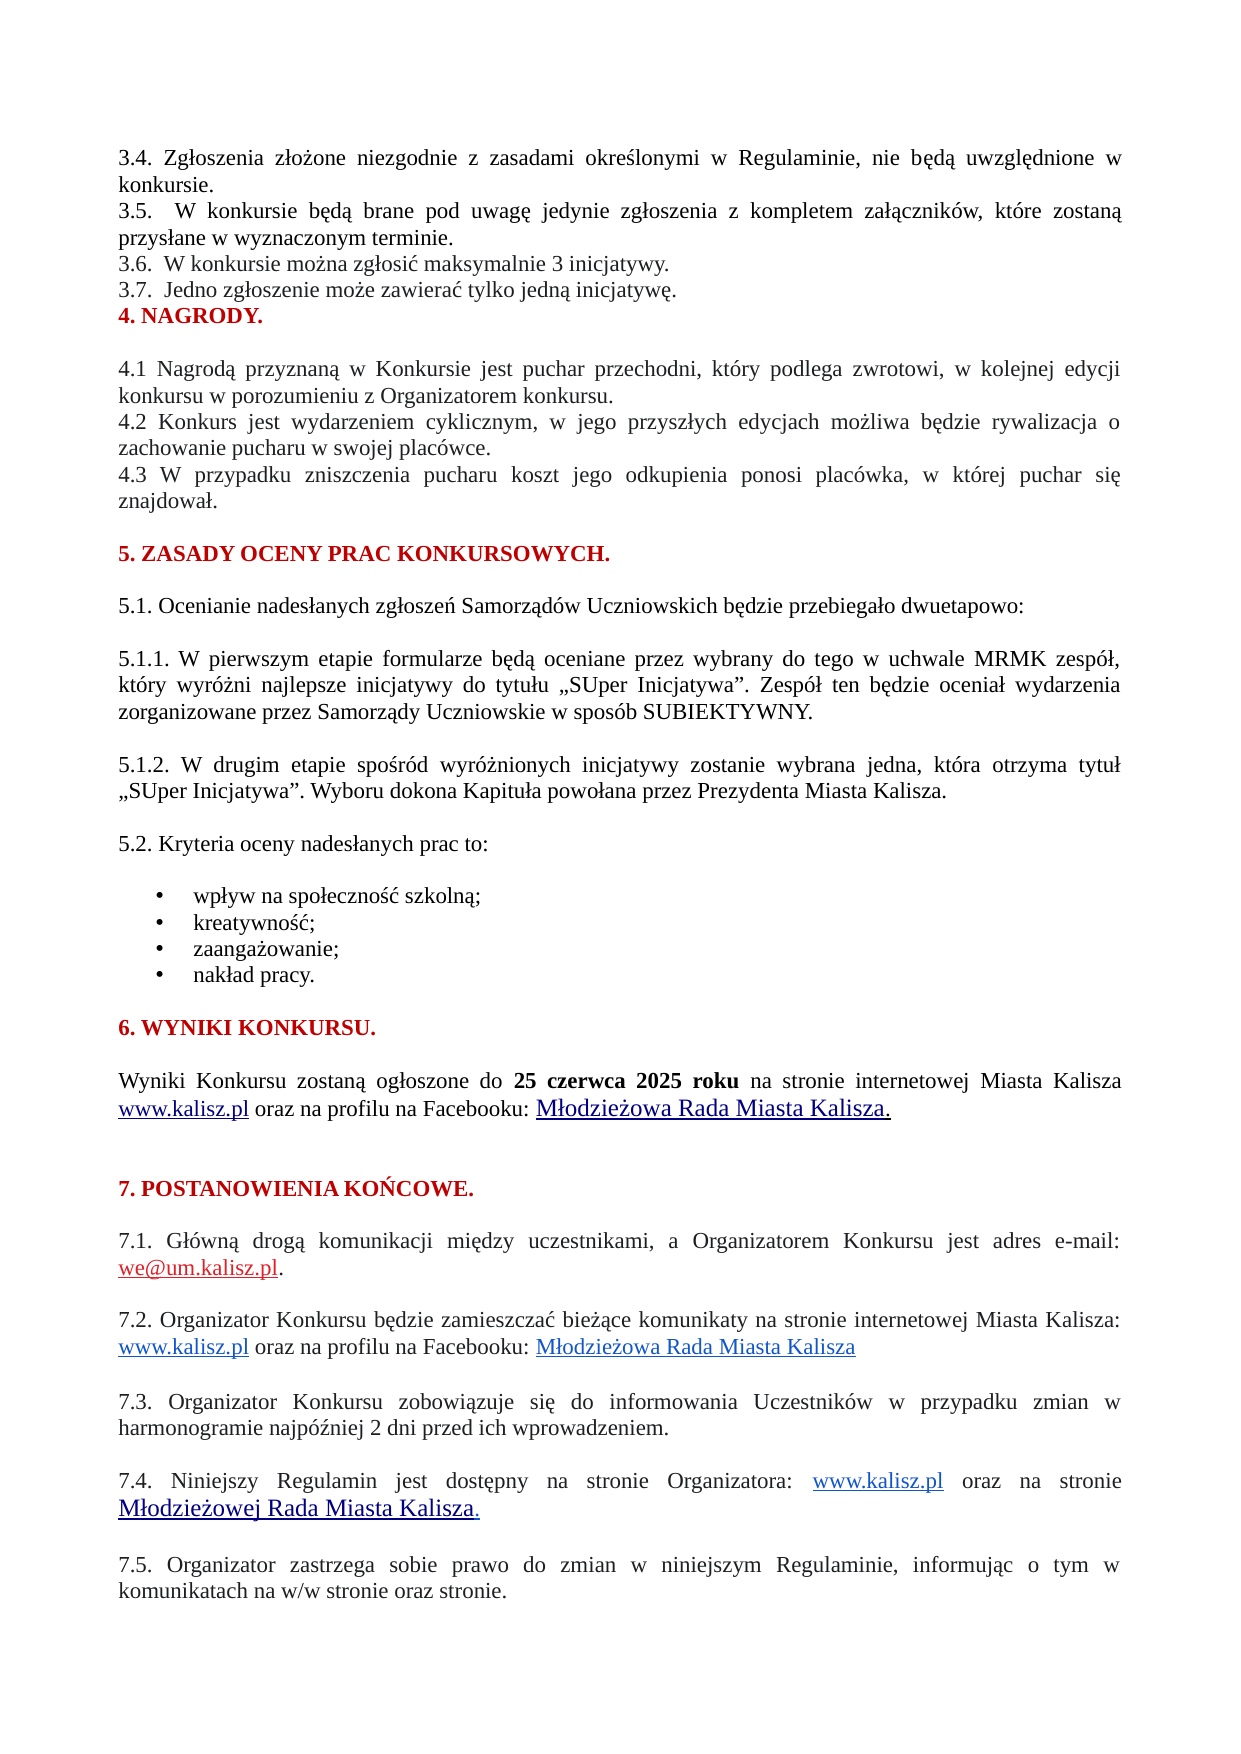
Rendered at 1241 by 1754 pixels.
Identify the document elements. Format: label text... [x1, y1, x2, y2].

list kreatywność; [156, 909, 1122, 935]
text 3.7. Jedno zgłoszenie może zawierać tylko jedną inicjatywę. [118, 276, 1122, 303]
text 3.5. W konkursie będą brane pod uwagę jedynie zgłoszenia z kompletem załączników, które zostaną przysłane w wyznaczonym terminie. [118, 197, 1122, 250]
text 7.4. Niniejszy Regulamin jest dostępny na stronie Organizatora: www.kalisz.pl oraz na stronie Młodzieżowej Rada Miasta Kalisza. [118, 1467, 1122, 1522]
text 6. WYNIKI KONKURSU. [118, 1014, 1122, 1041]
text 3.6. W konkursie można zgłosić maksymalnie 3 inicjatywy. [118, 250, 1122, 276]
text 4.3 W przypadku zniszczenia pucharu koszt jego odkupienia ponosi placówka, w której puchar się znajdował. [118, 461, 1122, 513]
text 5.1. Ocenianie nadesłanych zgłoszeń Samorządów Uczniowskich będzie przebiegało dwuetapowo: [118, 592, 1122, 619]
list wpływ na społeczność szkolną; [156, 882, 1122, 909]
text 4.2 Konkurs jest wydarzeniem cyklicznym, w jego przyszłych edycjach możliwa będzie rywalizacja o zachowanie pucharu w swojej placówce. [118, 408, 1122, 461]
text 5.2. Kryteria oceny nadesłanych prac to: [118, 830, 1122, 856]
text 7.1. Główną drogą komunikacji między uczestnikami, a Organizatorem Konkursu jest adres e-mail: we@um.kalisz.pl. [118, 1227, 1122, 1280]
text 7. POSTANOWIENIA KOŃCOWE. [118, 1175, 1122, 1201]
text 7.3. Organizator Konkursu zobowiązuje się do informowania Uczestników w przypadku zmian w harmonogramie najpóźniej 2 dni przed ich wprowadzeniem. [118, 1388, 1122, 1441]
text 5.1.1. W pierwszym etapie formularze będą oceniane przez wybrany do tego w uchwale MRMK zespół, który wyróżni najlepsze inicjatywy do tytułu „SUper Inicjatywa”. Zespół ten będzie oceniał wydarzenia zorganizowane przez Samorządy Uczniowskie w sposób SUBIEKTYWNY. [118, 645, 1122, 724]
text 5. ZASADY OCENY PRAC KONKURSOWYCH. [118, 540, 1122, 566]
text 5.1.2. W drugim etapie spośród wyróżnionych inicjatywy zostanie wybrana jedna, która otrzyma tytuł „SUper Inicjatywa”. Wyboru dokona Kapituła powołana przez Prezydenta Miasta Kalisza. [118, 751, 1122, 803]
list nakład pracy. [156, 961, 1122, 988]
text 4. NAGRODY. [118, 303, 1122, 329]
text 7.2. Organizator Konkursu będzie zamieszczać bieżące komunikaty na stronie internetowej Miasta Kalisza: www.kalisz.pl oraz na profilu na Facebooku: Młodzieżowa Rada Miasta Kalisza [118, 1306, 1122, 1359]
text 4.1 Nagrodą przyznaną w Konkursie jest puchar przechodni, który podlega zwrotowi, w kolejnej edycji konkursu w porozumieniu z Organizatorem konkursu. [118, 355, 1122, 408]
text 7.5. Organizator zastrzega sobie prawo do zmian w niniejszym Regulaminie, informując o tym w komunikatach na w/w stronie oraz stronie. [118, 1551, 1122, 1603]
text Wyniki Konkursu zostaną ogłoszone do 25 czerwca 2025 roku na stronie internetowej Miasta Kalisza www.kalisz.pl oraz na profilu na Facebooku: Młodzieżowa Rada Miasta Kalisza. [118, 1067, 1122, 1122]
list zaangażowanie; [156, 935, 1122, 961]
text 3.4. Zgłoszenia złożone niezgodnie z zasadami określonymi w Regulaminie, nie będą uwzględnione w konkursie. [118, 144, 1122, 197]
